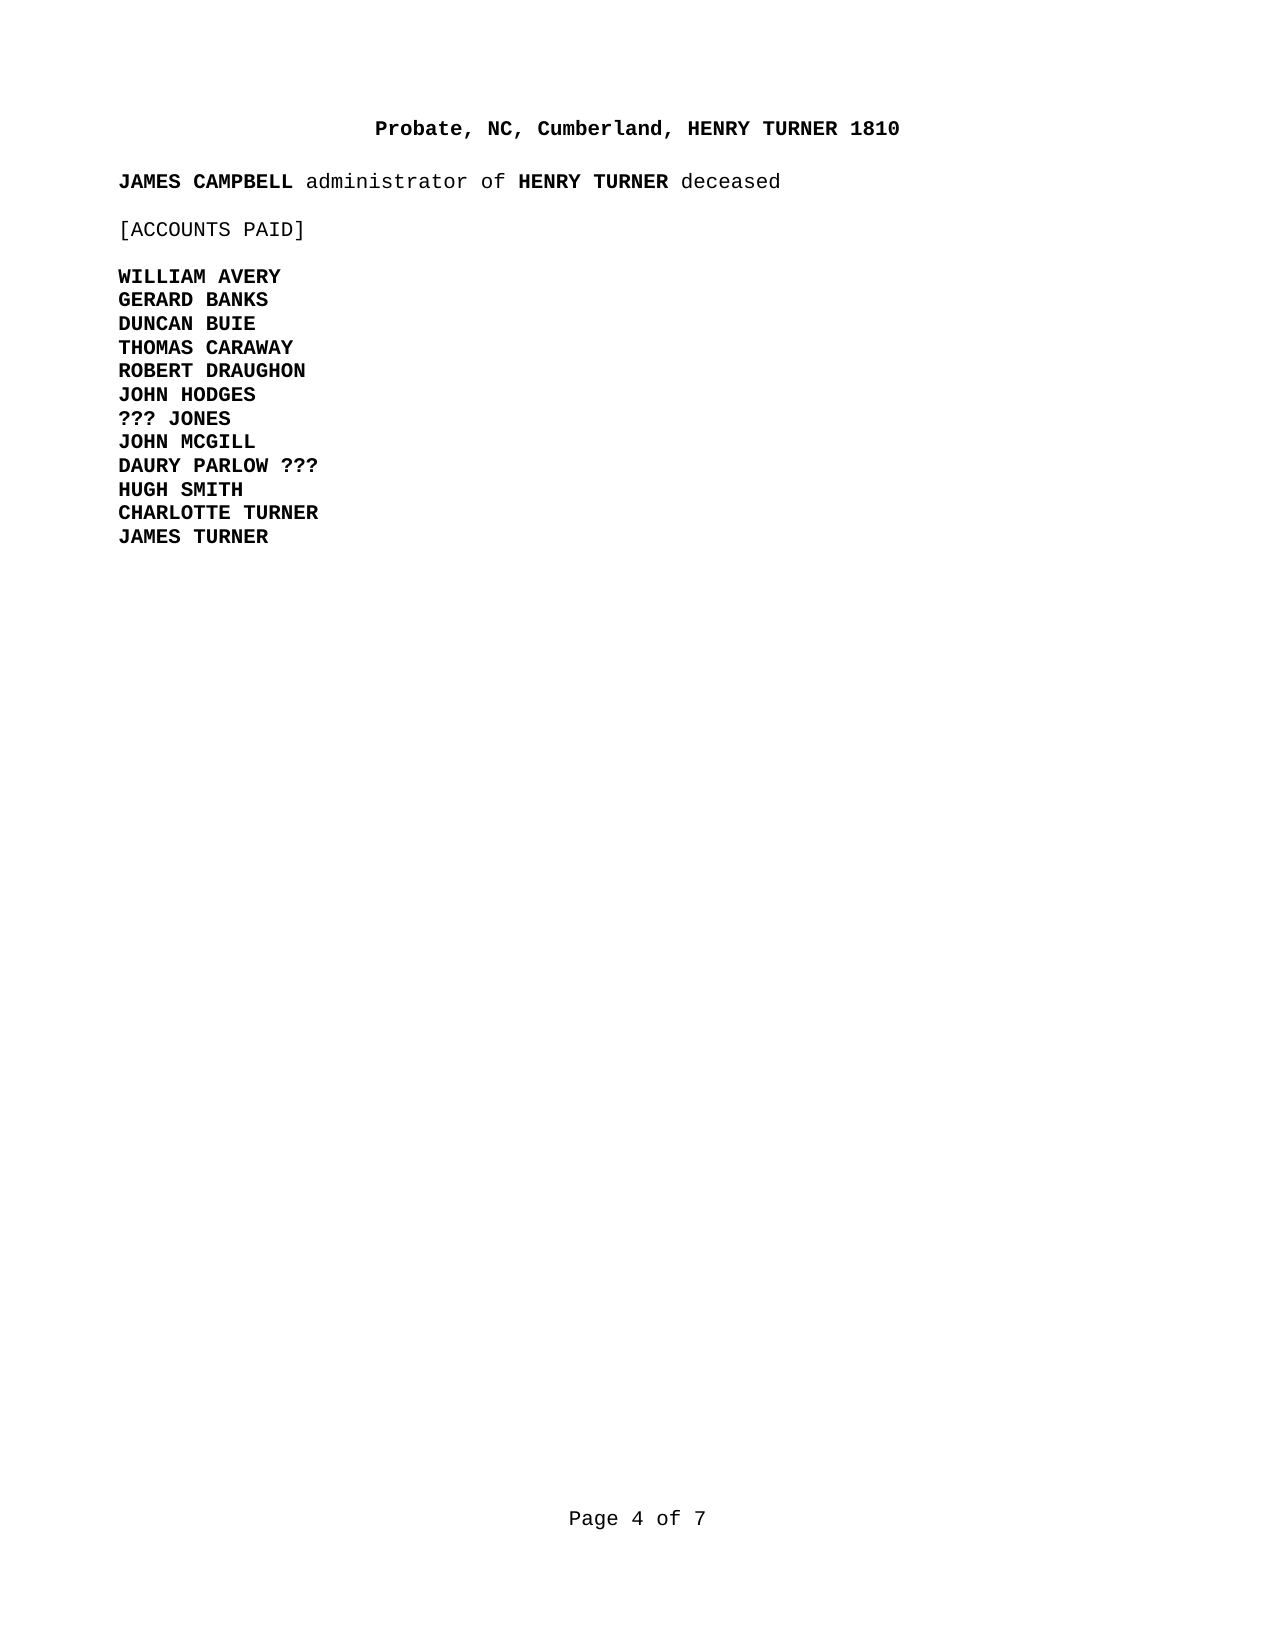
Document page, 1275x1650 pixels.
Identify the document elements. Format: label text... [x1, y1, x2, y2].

text James CAMPBELL administrator of Henry Turner deceased [118, 171, 1157, 195]
text Charlotte Turner [118, 502, 1157, 526]
text William Avery [118, 266, 1157, 289]
text James Turner [118, 526, 1157, 549]
text John Hodges [118, 384, 1157, 408]
text hugh smith [118, 479, 1157, 502]
text Thomas Caraway [118, 337, 1157, 360]
text Daury Parlow ??? [118, 455, 1157, 479]
text John McGill [118, 431, 1157, 455]
text [ACCOUNTS PAID] [118, 218, 1157, 242]
text Duncan Buie [118, 313, 1157, 337]
text ??? Jones [118, 408, 1157, 431]
text Robert Draughon [118, 360, 1157, 384]
text Gerard Banks [118, 289, 1157, 313]
